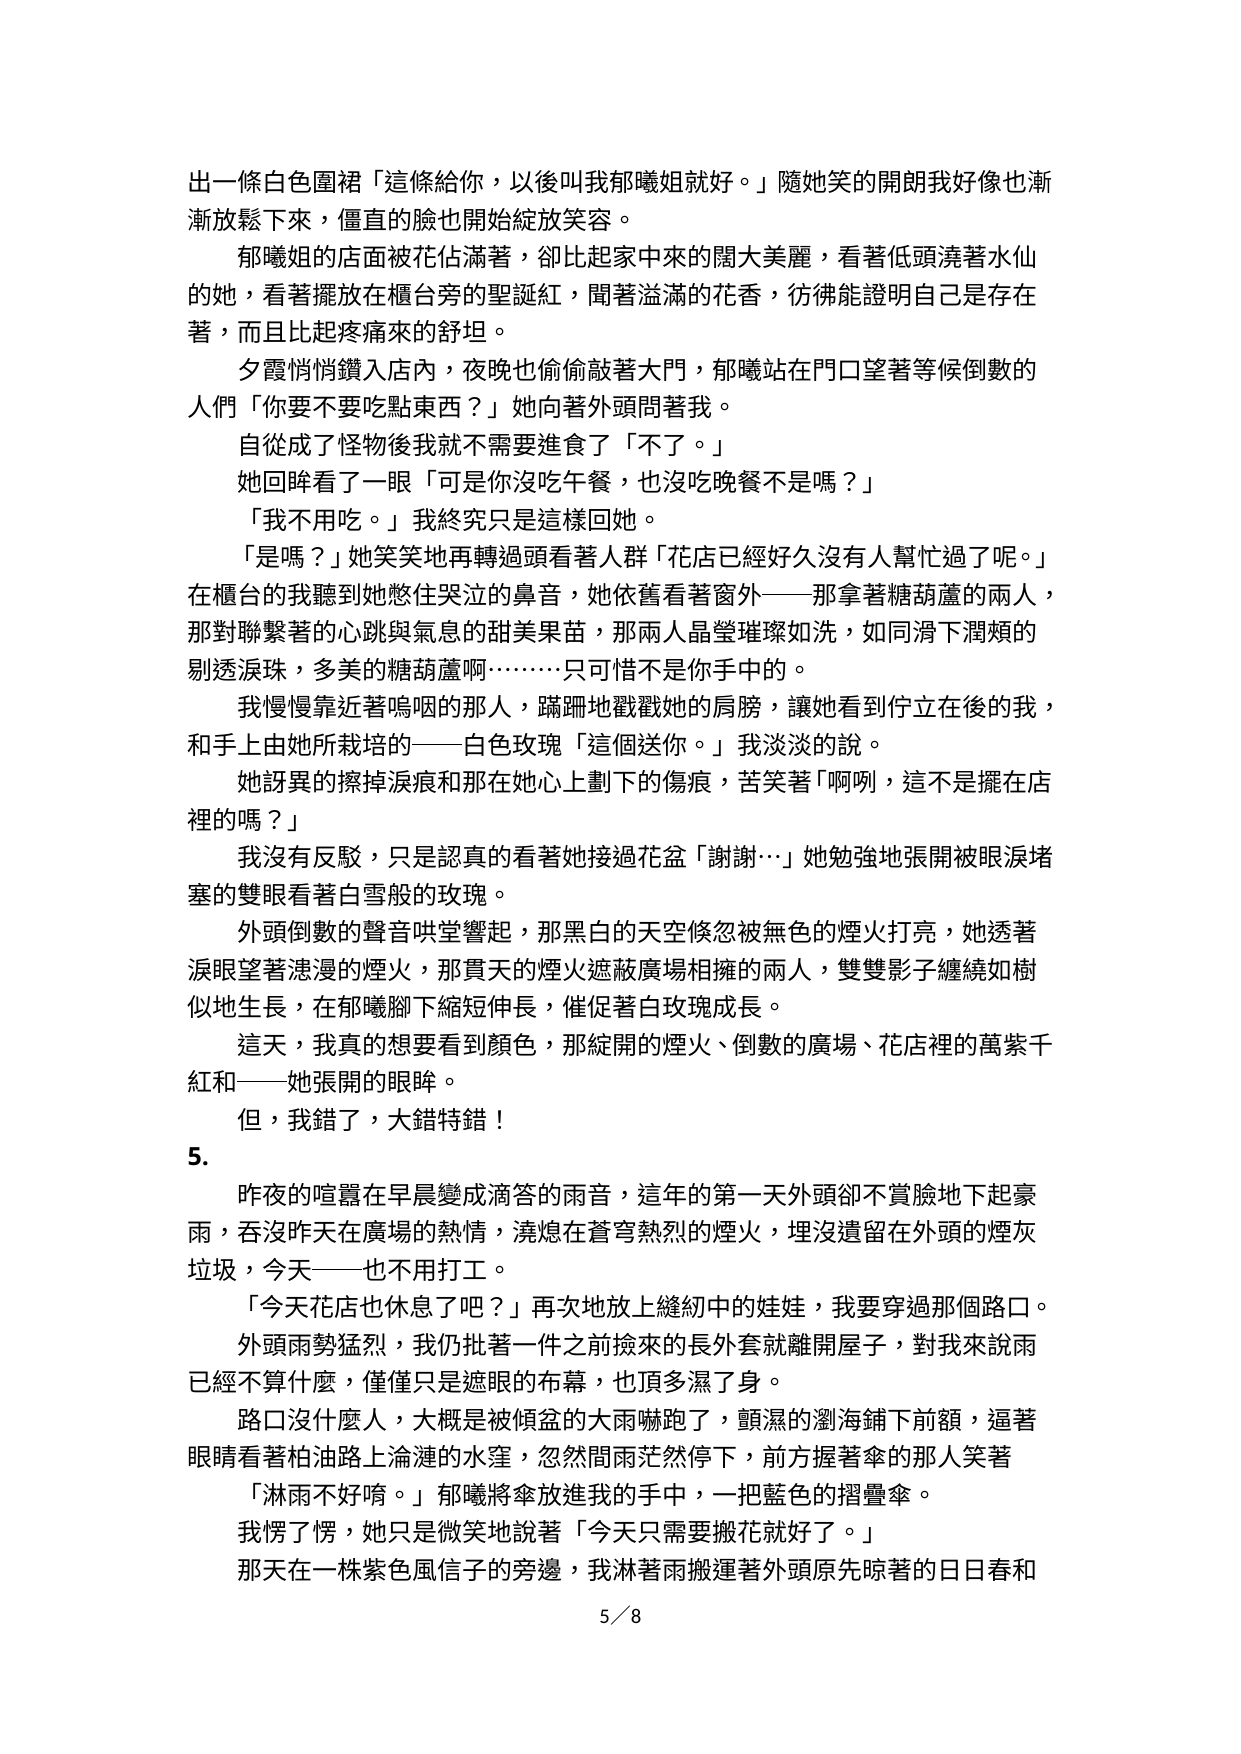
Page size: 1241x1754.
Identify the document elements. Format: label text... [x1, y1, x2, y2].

text 「淋雨不好唷。」郁曦將傘放進我的手中，一把藍色的摺疊傘。 [187, 1475, 1053, 1512]
text 5. [187, 1137, 1053, 1175]
text 夕霞悄悄鑽入店內，夜晚也偷偷敲著大門，郁曦站在門口望著等候倒數的人們「你要不要吃點東西？」她向著外頭問著我。 [187, 350, 1053, 425]
text 我愣了愣，她只是微笑地說著「今天只需要搬花就好了。」 [187, 1512, 1053, 1550]
text 「我不用吃。」我終究只是這樣回她。 [187, 500, 1053, 537]
text 她訝異的擦掉淚痕和那在她心上劃下的傷痕，苦笑著「啊咧，這不是擺在店裡的嗎？」 [187, 762, 1053, 837]
text 昨夜的喧囂在早晨變成滴答的雨音，這年的第一天外頭卻不賞臉地下起豪雨，吞沒昨天在廣場的熱情，澆熄在蒼穹熱烈的煙火，埋沒遺留在外頭的煙灰垃圾，今天──也不用打工。 [187, 1175, 1053, 1287]
text 自從成了怪物後我就不需要進食了「不了。」 [187, 425, 1053, 462]
text 她回眸看了一眼「可是你沒吃午餐，也沒吃晚餐不是嗎？」 [187, 462, 1053, 500]
text 路口沒什麼人，大概是被傾盆的大雨嚇跑了，顫濕的瀏海鋪下前額，逼著眼睛看著柏油路上淪漣的水窪，忽然間雨茫然停下，前方握著傘的那人笑著 [187, 1400, 1053, 1475]
text 這天，我真的想要看到顏色，那綻開的煙火、倒數的廣場、花店裡的萬紫千紅和──她張開的眼眸。 [187, 1025, 1053, 1100]
text 外頭雨勢猛烈，我仍批著一件之前撿來的長外套就離開屋子，對我來說雨已經不算什麼，僅僅只是遮眼的布幕，也頂多濕了身。 [187, 1325, 1053, 1400]
text 我慢慢靠近著嗚咽的那人，蹣跚地戳戳她的肩膀，讓她看到佇立在後的我，和手上由她所栽培的──白色玫瑰「這個送你。」我淡淡的說。 [187, 687, 1053, 762]
text 郁曦姐的店面被花佔滿著，卻比起家中來的闊大美麗，看著低頭澆著水仙的她，看著擺放在櫃台旁的聖誕紅，聞著溢滿的花香，彷彿能證明自己是存在著，而且比起疼痛來的舒坦。 [187, 237, 1053, 350]
text 那天在一株紫色風信子的旁邊，我淋著雨搬運著外頭原先晾著的日日春和 [187, 1550, 1053, 1587]
text 「今天花店也休息了吧？」再次地放上縫紉中的娃娃，我要穿過那個路口。 [187, 1287, 1053, 1325]
text 外頭倒數的聲音哄堂響起，那黑白的天空倏忽被無色的煙火打亮，她透著淚眼望著漶漫的煙火，那貫天的煙火遮蔽廣場相擁的兩人，雙雙影子纏繞如樹似地生長，在郁曦腳下縮短伸長，催促著白玫瑰成長。 [187, 912, 1053, 1025]
text 我沒有反駁，只是認真的看著她接過花盆「謝謝…」她勉強地張開被眼淚堵塞的雙眼看著白雪般的玫瑰。 [187, 837, 1053, 912]
text 出一條白色圍裙「這條給你，以後叫我郁曦姐就好。」隨她笑的開朗我好像也漸漸放鬆下來，僵直的臉也開始綻放笑容。 [187, 162, 1053, 237]
text 但，我錯了，大錯特錯！ [187, 1100, 1053, 1137]
text 「是嗎？」她笑笑地再轉過頭看著人群「花店已經好久沒有人幫忙過了呢。」在櫃台的我聽到她憋住哭泣的鼻音，她依舊看著窗外──那拿著糖葫蘆的兩人，那對聯繫著的心跳與氣息的甜美果苗，那兩人晶瑩璀璨如洗，如同滑下潤頰的剔透淚珠，多美的糖葫蘆啊………只可惜不是你手中的。 [187, 537, 1053, 687]
